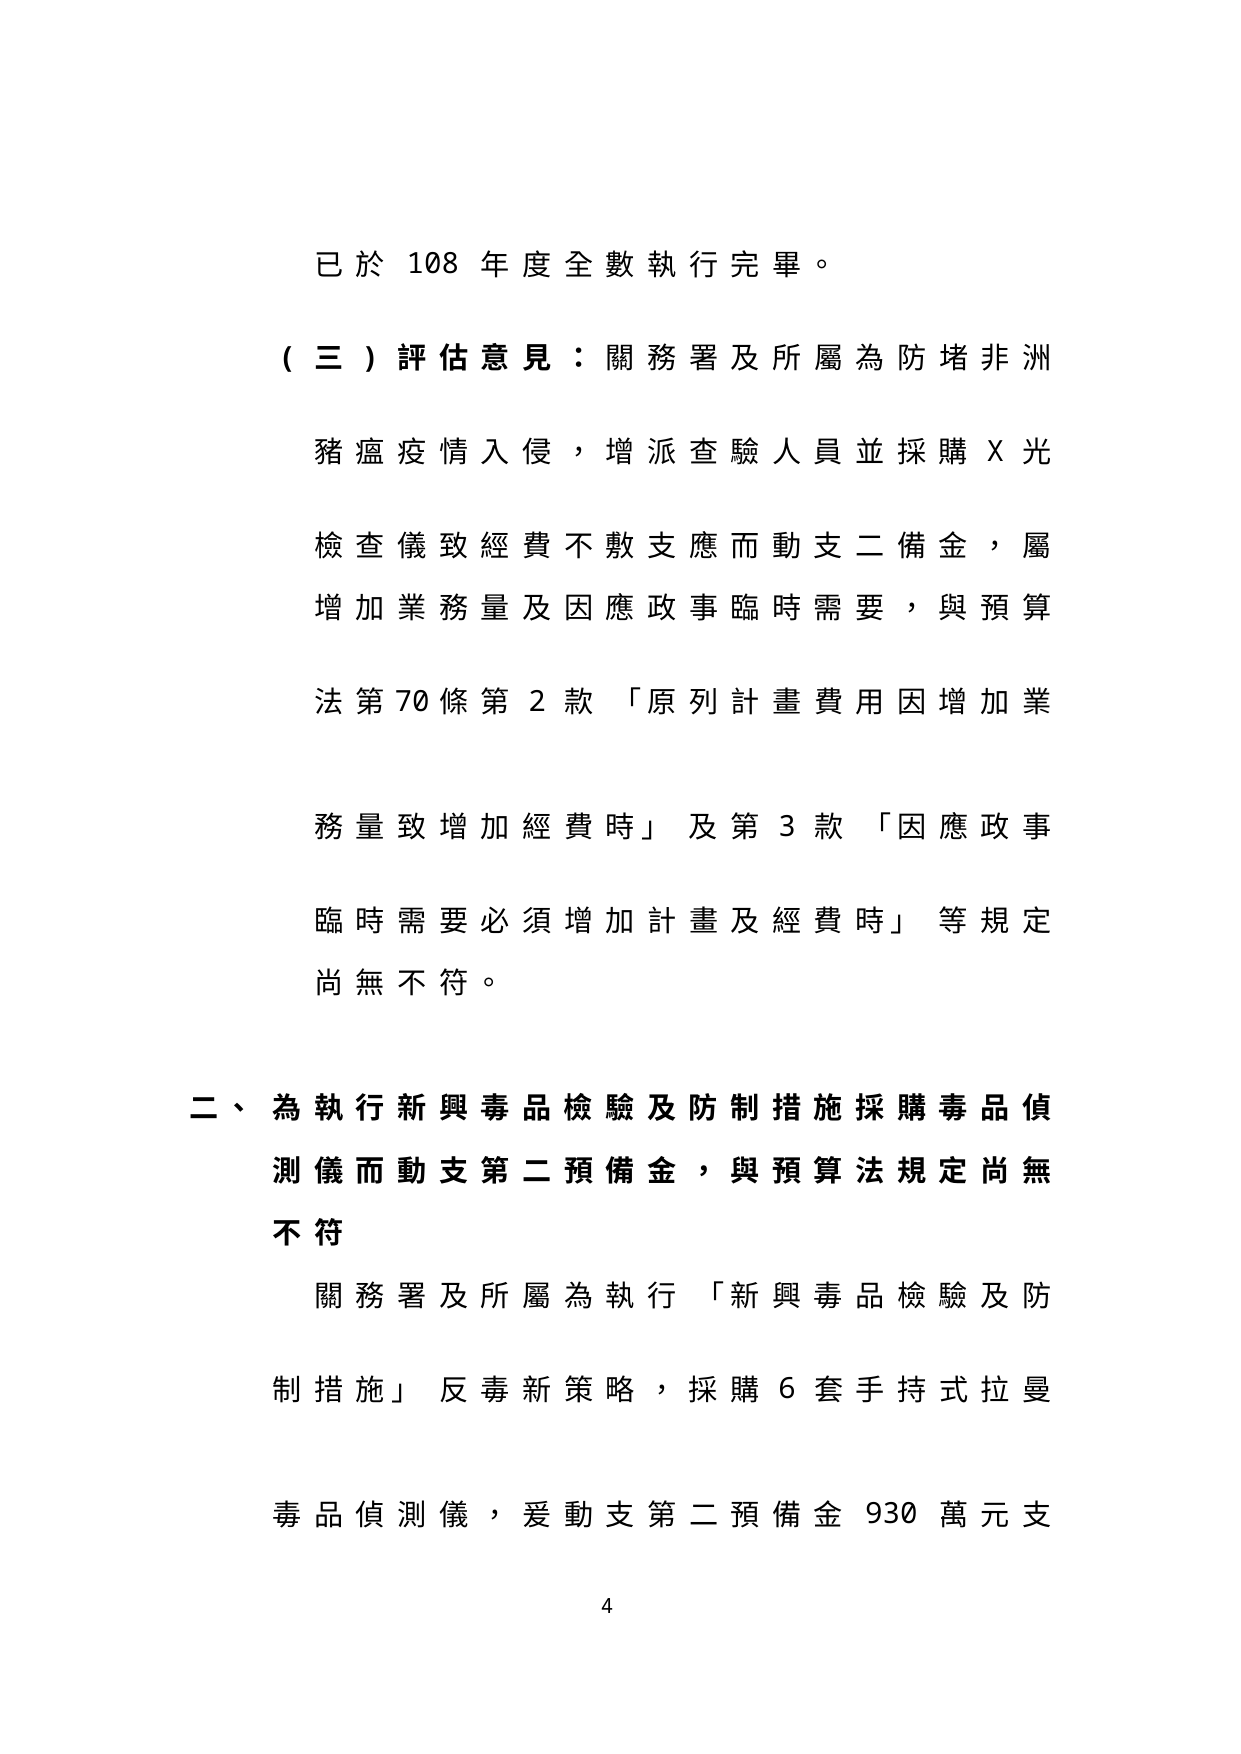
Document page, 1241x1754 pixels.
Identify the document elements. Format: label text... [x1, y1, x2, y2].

text 已於108年度全數執行完畢。 [271, 189, 1058, 314]
text (三)評估意見：關務署及所屬為防堵非洲豬瘟疫情入侵，增派查驗人員並採購X光檢查儀致經費不敷支應而動支二備金，屬增加業務量及因應政事臨時需要，與預算法第70條第2款「原列計畫費用因增加業務量致增加經費時」及第3款「因應政事臨時需要必須增加計畫及經費時」等規定尚無不符。 [242, 314, 1058, 1002]
text 二、為執行新興毒品檢驗及防制措施採購毒品偵測儀而動支第二預備金，與預算法規定尚無不符 [183, 1064, 1058, 1252]
text 關務署及所屬為執行「新興毒品檢驗及防制措施」反毒新策略，採購6套手持式拉曼毒品偵測儀，爰動支第二預備金930萬元支 [242, 1252, 1058, 1564]
